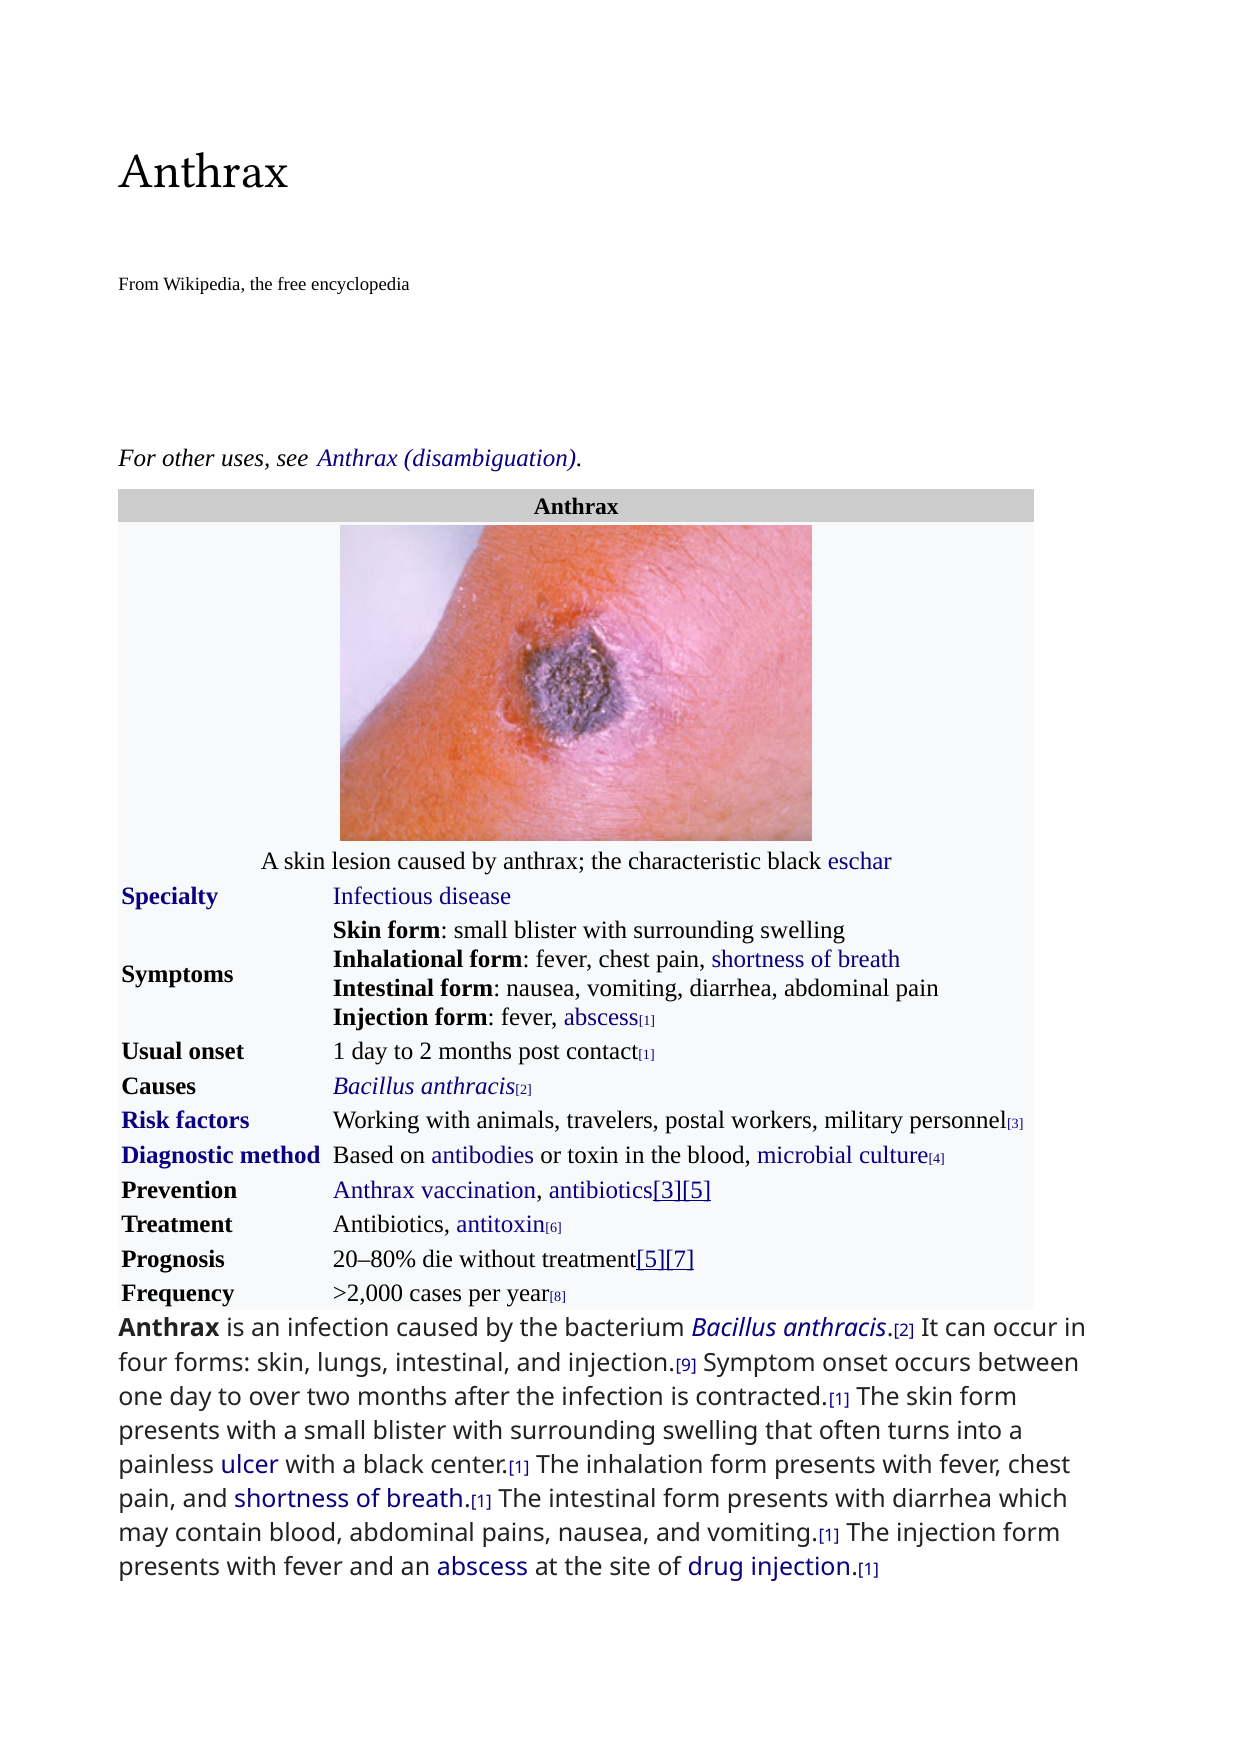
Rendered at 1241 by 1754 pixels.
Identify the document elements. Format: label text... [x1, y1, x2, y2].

table_cell >2,000 cases per year[8] [330, 1276, 1034, 1310]
text For other uses, see Anthrax (disambiguation). [118, 443, 1122, 472]
table_cell Risk factors [118, 1103, 330, 1137]
text From Wikipedia, the free encyclopedia [118, 273, 1122, 295]
table_cell Prognosis [118, 1241, 330, 1276]
table_cell Working with animals, travelers, postal workers, military personnel[3] [330, 1103, 1034, 1137]
table_header Anthrax [118, 489, 1034, 522]
table_cell Specialty [118, 878, 330, 913]
table_cell Causes [118, 1068, 330, 1103]
table_cell Frequency [118, 1276, 330, 1310]
table_cell [118, 522, 1034, 843]
table_cell Infectious disease [330, 878, 1034, 913]
picture [340, 525, 812, 841]
table_cell Diagnostic method [118, 1137, 330, 1172]
subtitle Anthrax [118, 143, 1122, 200]
table_cell A skin lesion caused by anthrax; the characteristic black eschar [118, 844, 1034, 878]
table_cell Symptoms [118, 913, 330, 1033]
table_cell Anthrax vaccination, antibiotics[3][5] [330, 1172, 1034, 1206]
table_cell Usual onset [118, 1034, 330, 1068]
table_cell 20–80% die without treatment[5][7] [330, 1241, 1034, 1276]
table_cell Treatment [118, 1206, 330, 1241]
table_cell Prevention [118, 1172, 330, 1206]
text Anthrax is an infection caused by the bacterium Bacillus anthracis.[2] It can occur in four forms: skin, lungs, intestinal, and injection.[9] Symptom onset occurs between one day to over two months after the infection is contracted.[1] The skin form presents with a small blister with surrounding swelling that often turns into a painless ulcer with a black center.[1] The inhalation form presents with fever, chest pain, and shortness of breath.[1] The intestinal form presents with diarrhea which may contain blood, abdominal pains, nausea, and vomiting.[1] The injection form presents with fever and an abscess at the site of drug injection.[1] [118, 1310, 1122, 1583]
table_cell Antibiotics, antitoxin[6] [330, 1206, 1034, 1241]
table_cell Bacillus anthracis[2] [330, 1068, 1034, 1103]
table_cell Based on antibodies or toxin in the blood, microbial culture[4] [330, 1137, 1034, 1172]
table_cell Skin form: small blister with surrounding swelling Inhalational form: fever, chest pain, shortness of breath Intestinal form: nausea, vomiting, diarrhea, abdominal pain Injection form: fever, abscess[1] [330, 913, 1034, 1033]
table_cell 1 day to 2 months post contact[1] [330, 1034, 1034, 1068]
